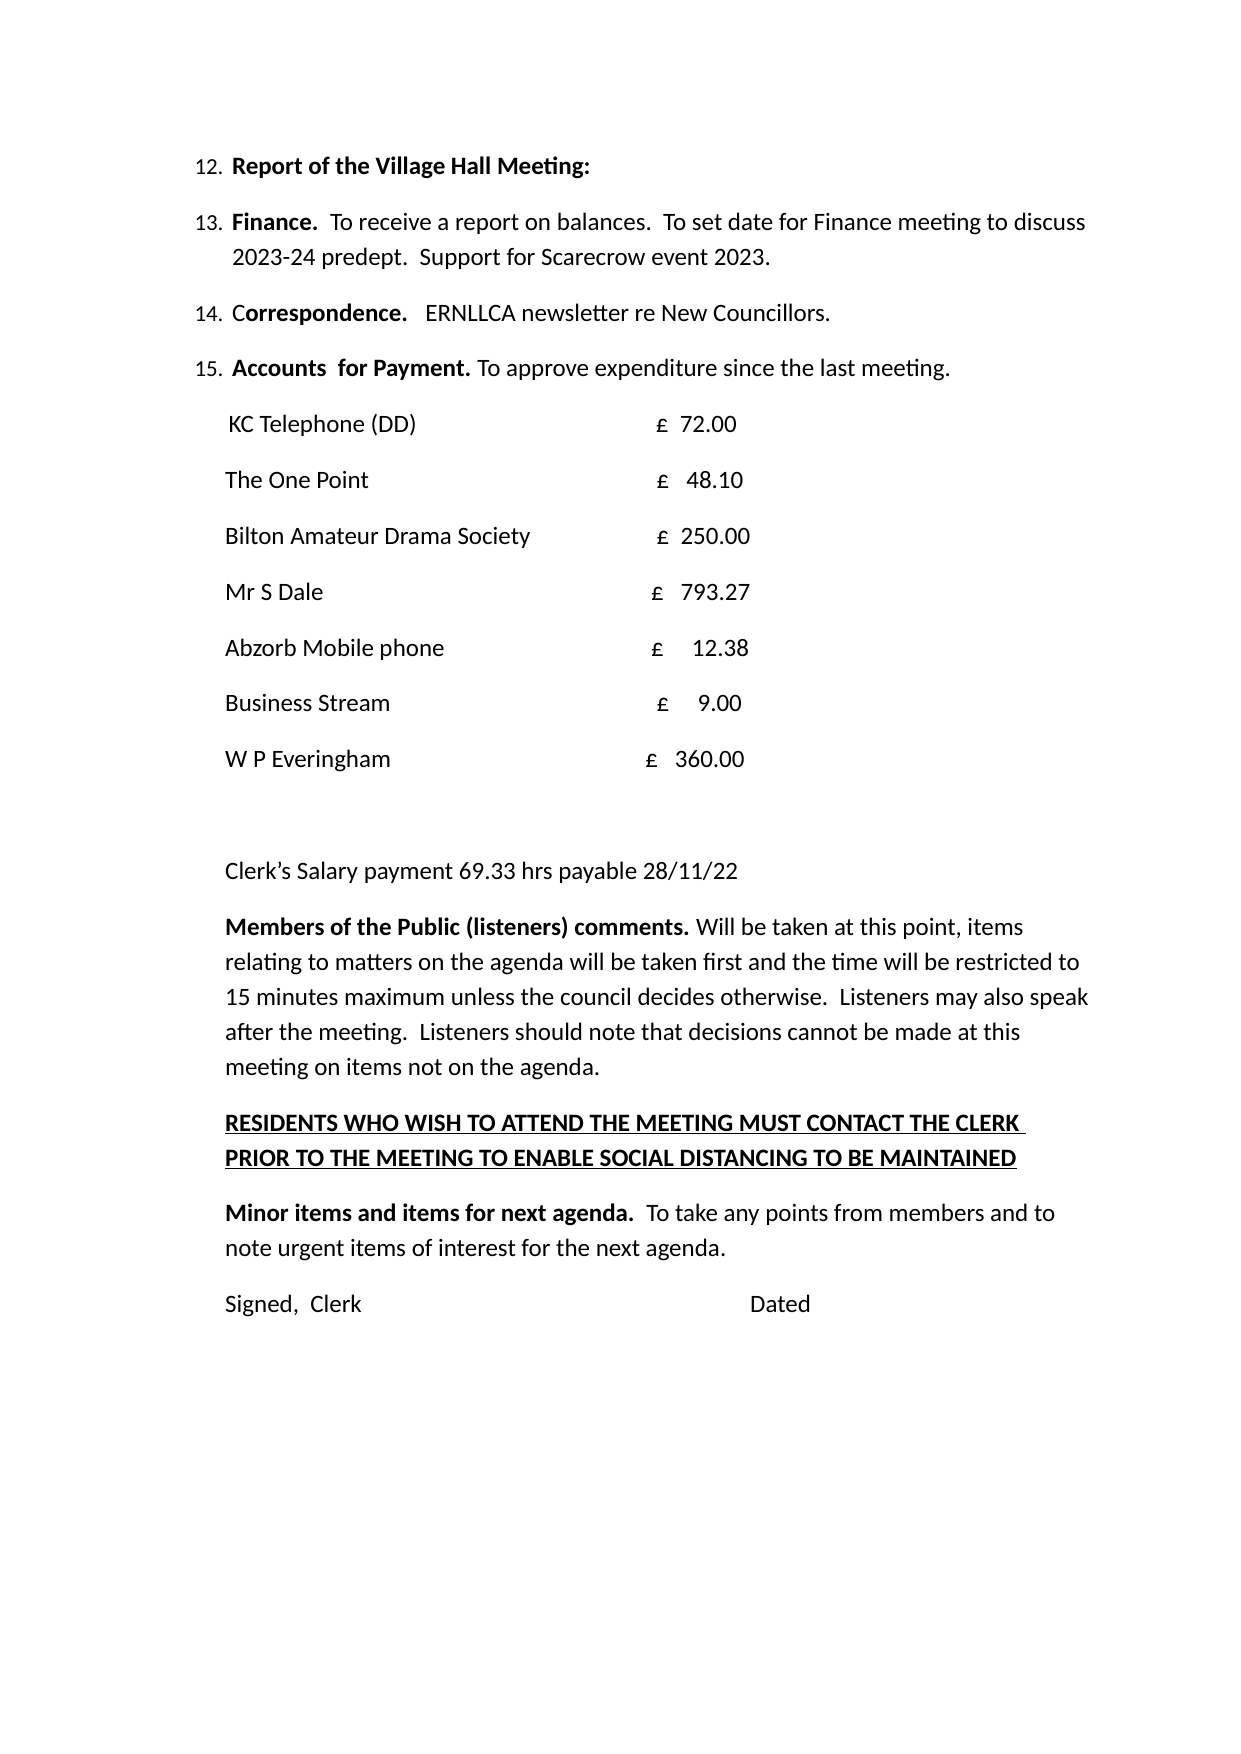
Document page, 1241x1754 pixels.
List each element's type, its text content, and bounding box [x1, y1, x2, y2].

text Clerk’s Salary payment 69.33 hrs payable 28/11/22 [225, 855, 1090, 886]
list Signed, Clerk Dated [225, 1288, 1090, 1319]
text The One Point £ 48.10 [225, 464, 1090, 495]
text W P Everingham £ 360.00 [225, 743, 1090, 774]
text KC Telephone (DD) £ 72.00 [194, 408, 1090, 439]
list Report of the Village Hall Meeting: [194, 150, 1090, 181]
text Mr S Dale £ 793.27 [225, 576, 1090, 606]
text Members of the Public (listeners) comments. Will be taken at this point, items relating to matters on the agenda will be taken first and the time will be restricted to 15 minutes maximum unless the council decides otherwise. Listeners may also speak after the meeting. Listeners should note that decisions cannot be made at this meeting on items not on the agenda. [225, 911, 1090, 1081]
text Business Stream £ 9.00 [225, 687, 1090, 718]
list Finance. To receive a report on balances. To set date for Finance meeting to discuss 2023-24 predept. Support for Scarecrow event 2023. [194, 206, 1090, 271]
text Bilton Amateur Drama Society £ 250.00 [225, 520, 1090, 551]
list Correspondence. ERNLLCA newsletter re New Councillors. [194, 297, 1090, 327]
list Accounts for Payment. To approve expenditure since the last meeting. [194, 352, 1090, 383]
list Minor items and items for next agenda. To take any points from members and to note urgent items of interest for the next agenda. [225, 1197, 1090, 1263]
text Abzorb Mobile phone £ 12.38 [225, 632, 1090, 662]
text RESIDENTS WHO WISH TO ATTEND THE MEETING MUST CONTACT THE CLERK PRIOR TO THE MEETING TO ENABLE SOCIAL DISTANCING TO BE MAINTAINED [225, 1107, 1090, 1172]
